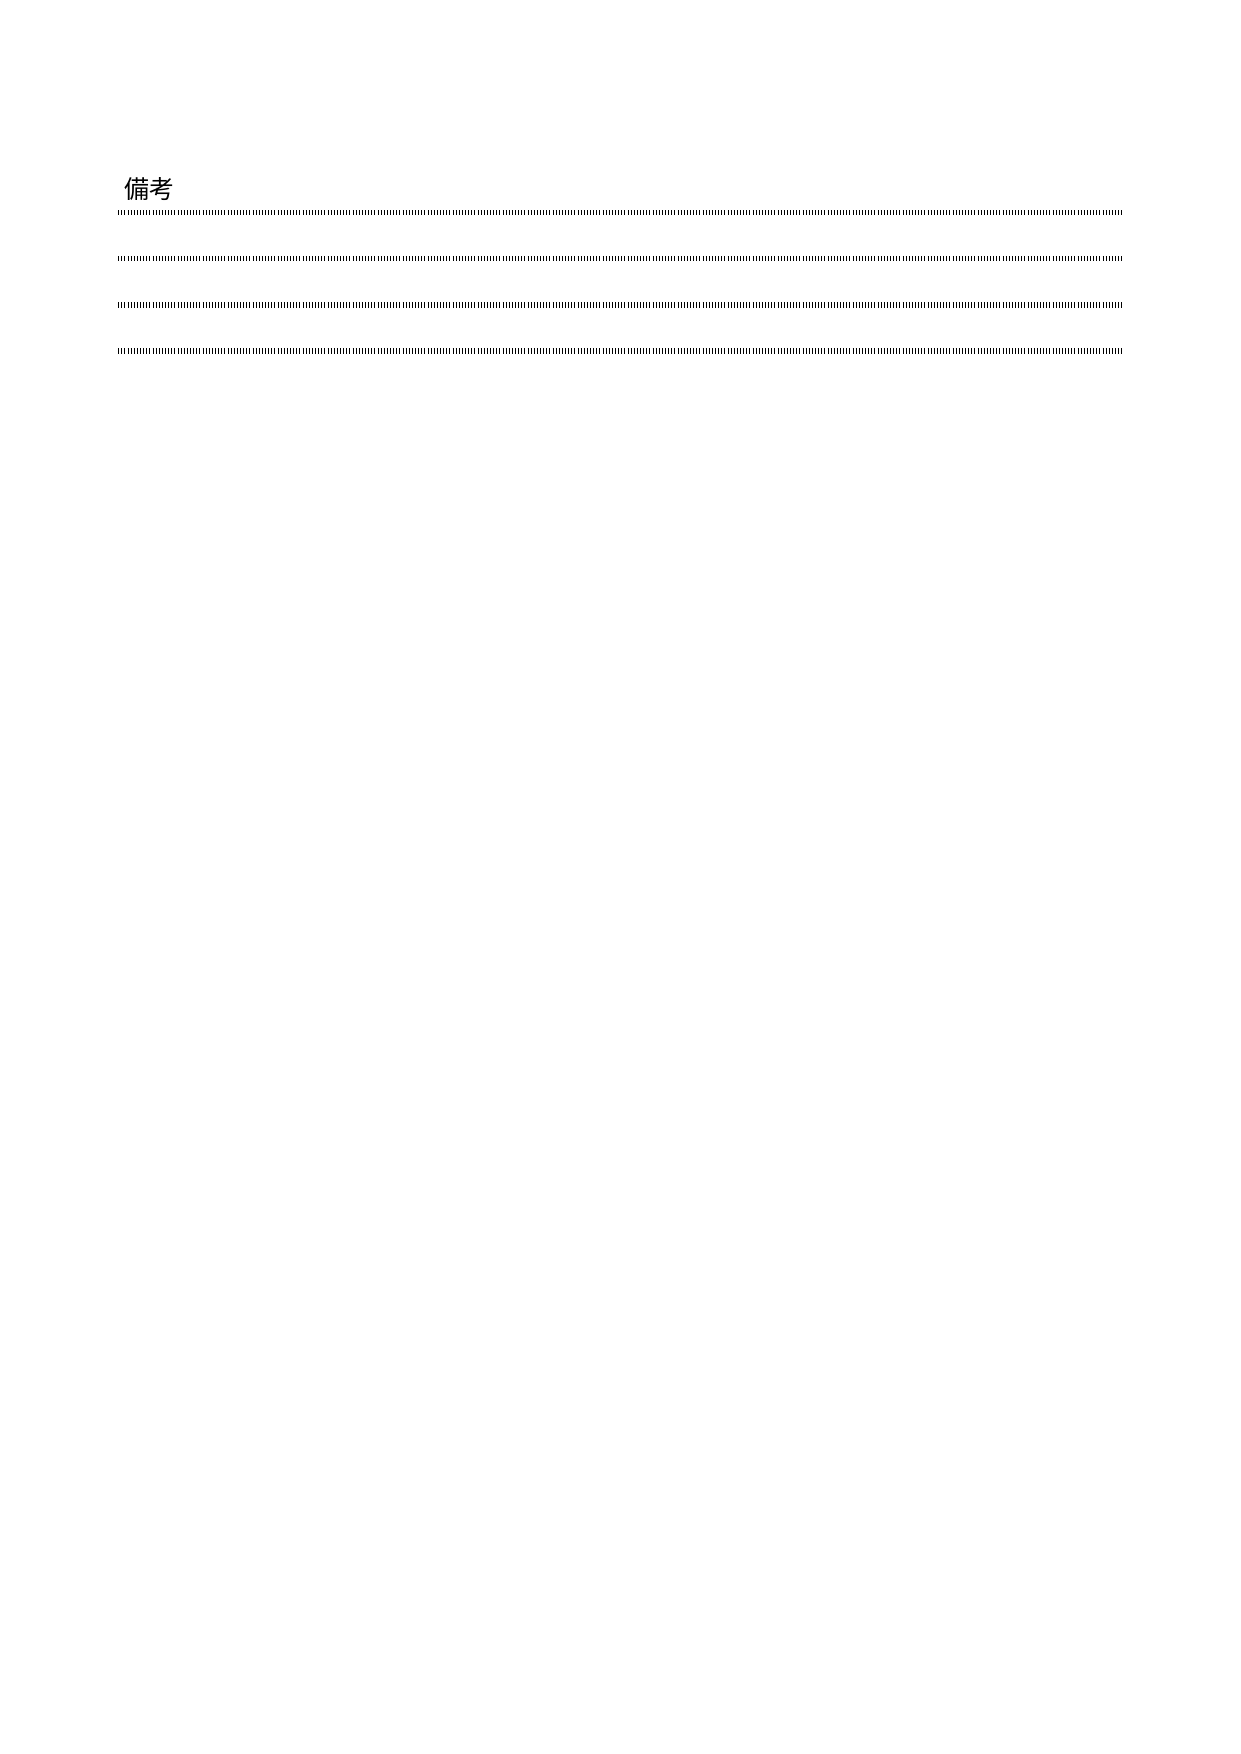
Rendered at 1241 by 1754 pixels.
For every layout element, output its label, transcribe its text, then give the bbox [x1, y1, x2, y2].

table_cell [118, 118, 1122, 164]
table_cell [118, 210, 1122, 256]
table_cell [118, 302, 1122, 348]
table_cell 備考 [118, 164, 1122, 210]
table_cell [118, 256, 1122, 302]
